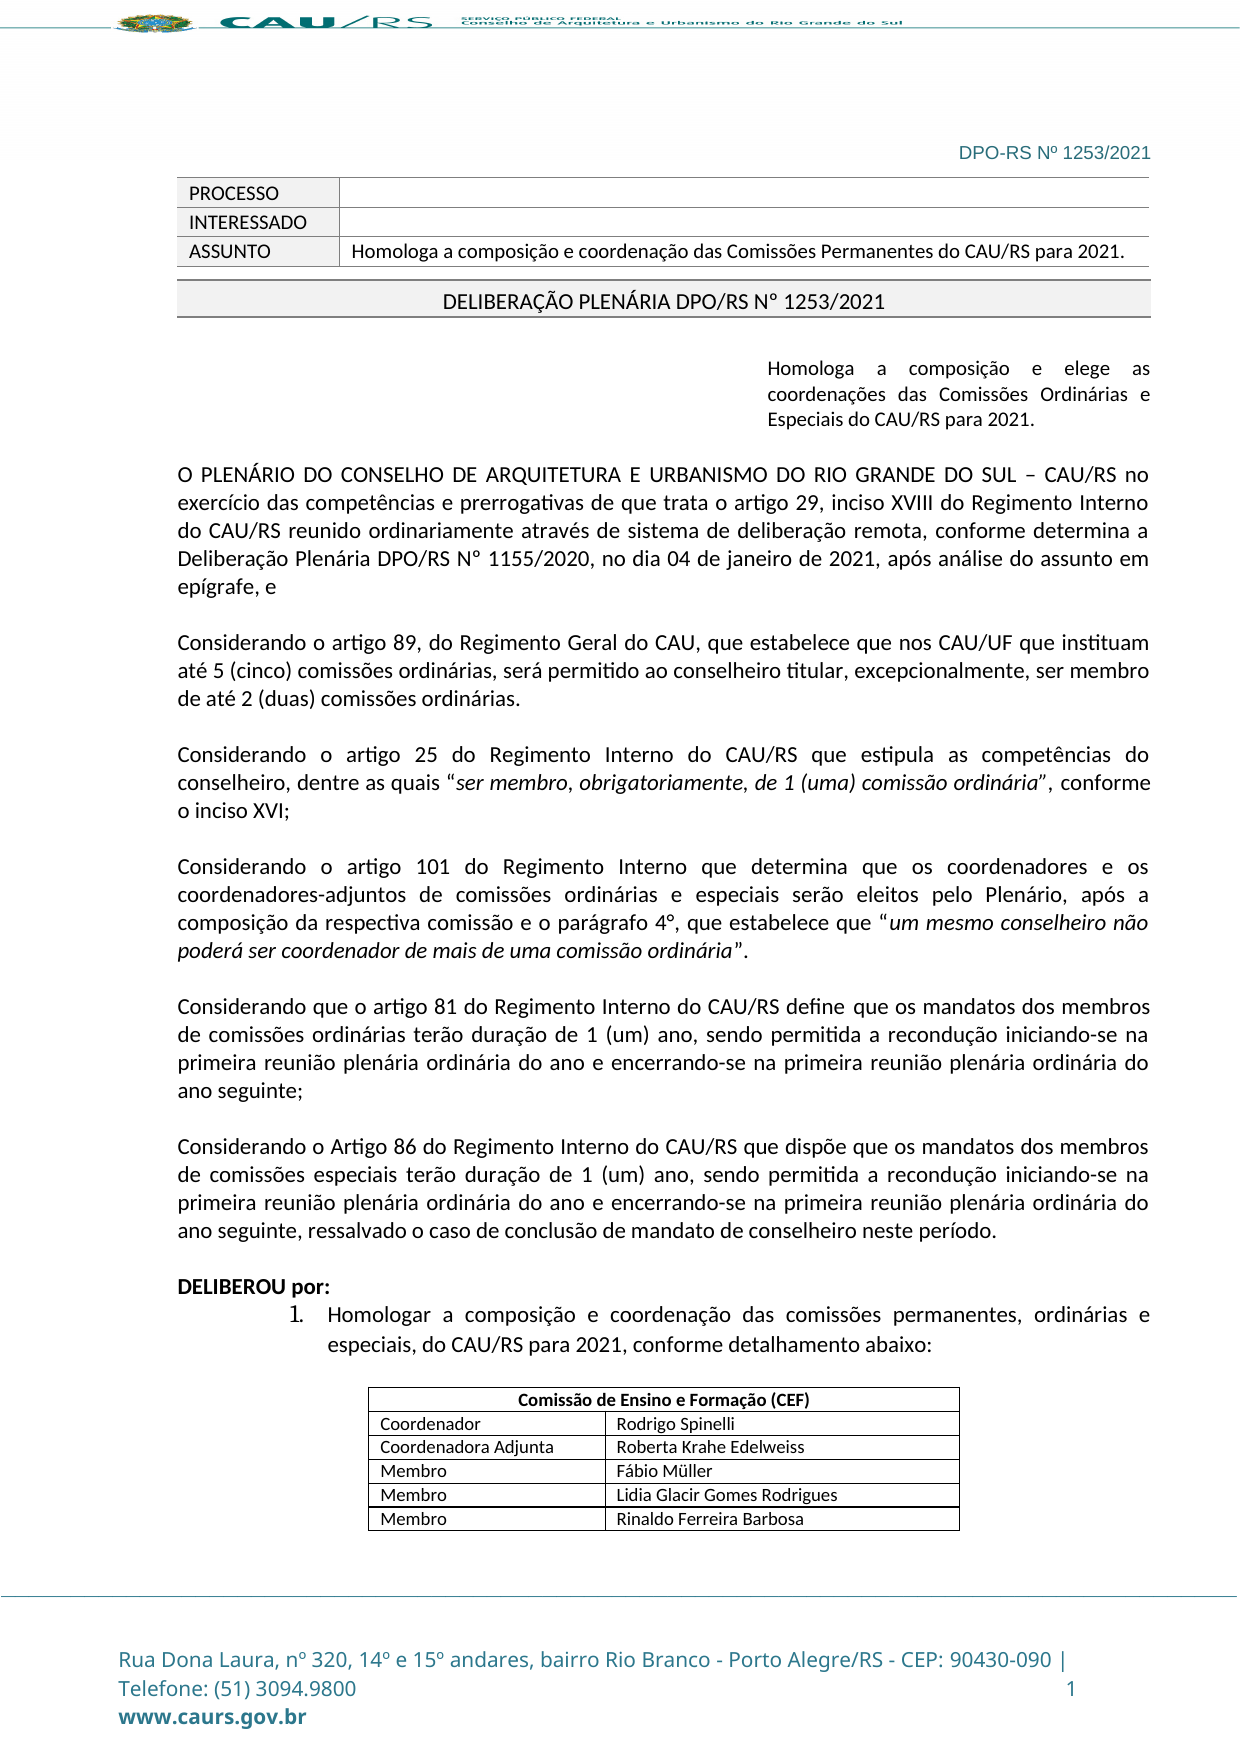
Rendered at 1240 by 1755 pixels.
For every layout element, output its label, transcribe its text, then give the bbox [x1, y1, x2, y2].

table_cell INTERESSADO [177, 208, 339, 236]
text Considerando o artigo 25 do Regimento Interno do CAU/RS que estipula as competências do conselheiro, dentre as quais “ser membro, obrigatoriamente, de 1 (uma) comissão ordinária”, conforme o inciso XVI; [177, 740, 1151, 824]
table_cell Rinaldo Ferreira Barbosa [606, 1508, 959, 1530]
table_cell Rodrigo Spinelli [606, 1412, 959, 1434]
table_cell Fábio Müller [606, 1460, 959, 1482]
text Considerando o Artigo 86 do Regimento Interno do CAU/RS que dispõe que os mandatos dos membros de comissões especiais terão duração de 1 (um) ano, sendo permitida a recondução iniciando-se na primeira reunião plenária ordinária do ano e encerrando-se na primeira reunião plenária ordinária do ano seguinte, ressalvado o caso de conclusão de mandato de conselheiro neste período. [177, 1132, 1151, 1244]
table_cell Coordenadora Adjunta [369, 1436, 605, 1458]
table_cell [340, 208, 1149, 236]
text DELIBEROU por: [177, 1272, 1151, 1300]
table_cell Homologa a composição e coordenação das Comissões Permanentes do CAU/RS para 2021. [340, 237, 1149, 266]
table_cell ASSUNTO [177, 237, 339, 266]
text O PLENÁRIO DO CONSELHO DE ARQUITETURA E URBANISMO DO RIO GRANDE DO SUL – CAU/RS no exercício das competências e prerrogativas de que trata o artigo 29, inciso XVIII do Regimento Interno do CAU/RS reunido ordinariamente através de sistema de deliberação remota, conforme determina a Deliberação Plenária DPO/RS Nº 1155/2020, no dia 04 de janeiro de 2021, após análise do assunto em epígrafe, e [177, 460, 1151, 600]
table_header PROCESSO [177, 178, 339, 207]
table_header Comissão de Ensino e Formação (CEF) [369, 1388, 959, 1411]
text DELIBERAÇÃO PLENÁRIA DPO/RS Nº 1253/2021 [177, 281, 1151, 316]
table_cell Lidia Glacir Gomes Rodrigues [606, 1484, 959, 1506]
text Considerando o artigo 101 do Regimento Interno que determina que os coordenadores e os coordenadores-adjuntos de comissões ordinárias e especiais serão eleitos pelo Plenário, após a composição da respectiva comissão e o parágrafo 4°, que estabelece que “um mesmo conselheiro não poderá ser coordenador de mais de uma comissão ordinária”. [177, 852, 1151, 964]
table_cell Membro [369, 1508, 605, 1530]
table_header [340, 178, 1149, 207]
list Homologar a composição e coordenação das comissões permanentes, ordinárias e especiais, do CAU/RS para 2021, conforme detalhamento abaixo: [290, 1300, 1151, 1358]
table_cell Membro [369, 1484, 605, 1506]
table_cell Roberta Krahe Edelweiss [606, 1436, 959, 1458]
text Homologa a composição e elege as coordenações das Comissões Ordinárias e Especiais do CAU/RS para 2021. [767, 356, 1151, 432]
text Considerando que o artigo 81 do Regimento Interno do CAU/RS define que os mandatos dos membros de comissões ordinárias terão duração de 1 (um) ano, sendo permitida a recondução iniciando-se na primeira reunião plenária ordinária do ano e encerrando-se na primeira reunião plenária ordinária do ano seguinte; [177, 992, 1151, 1104]
text Considerando o artigo 89, do Regimento Geral do CAU, que estabelece que nos CAU/UF que instituam até 5 (cinco) comissões ordinárias, será permitido ao conselheiro titular, excepcionalmente, ser membro de até 2 (duas) comissões ordinárias. [177, 628, 1151, 712]
table_cell Membro [369, 1460, 605, 1482]
table_cell Coordenador [369, 1412, 605, 1434]
